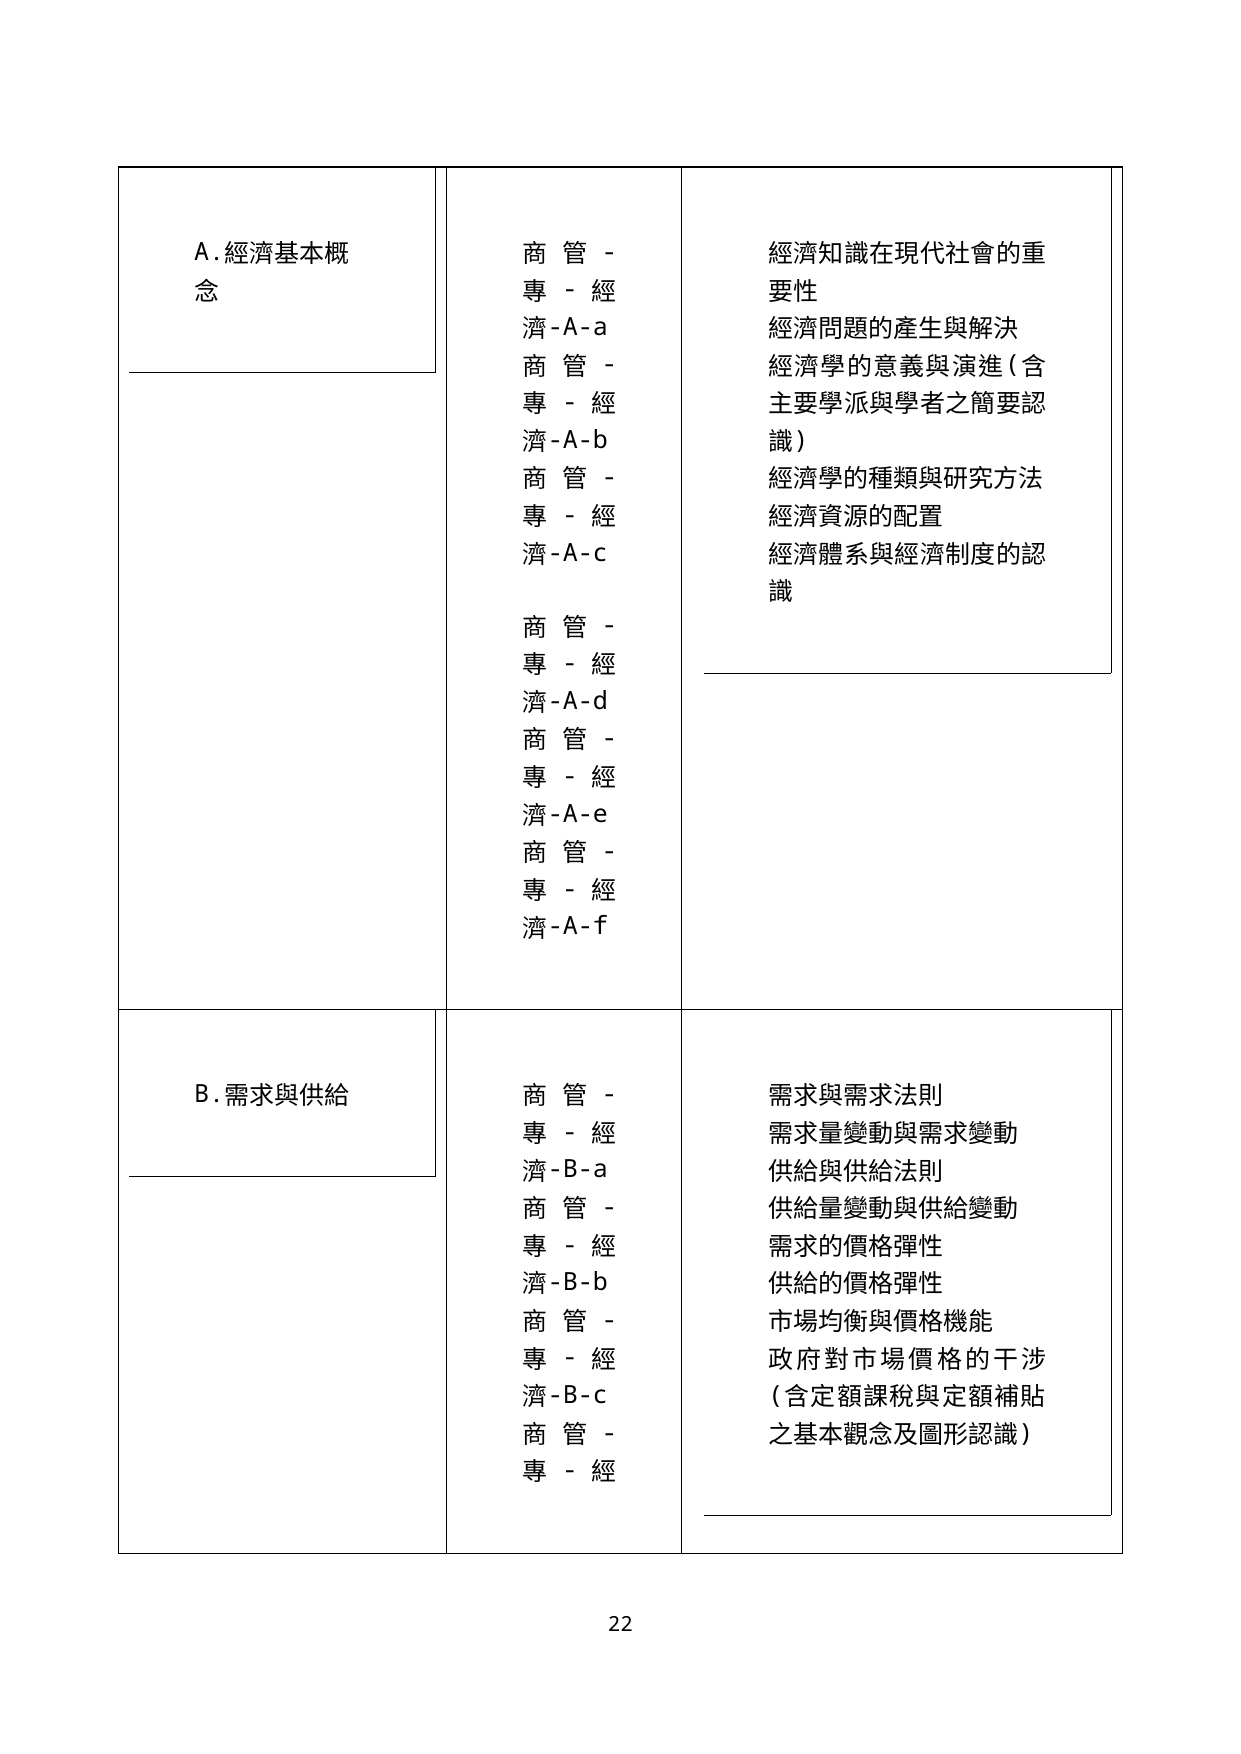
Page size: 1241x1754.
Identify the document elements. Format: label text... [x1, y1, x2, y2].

table_cell 商管-專-經濟-B-a 商管-專-經濟-B-b 商管-專-經濟-B-c 商管-專-經 [447, 1010, 681, 1553]
table_cell [682, 168, 692, 1009]
table_cell A.經濟基本概念 [119, 168, 446, 1009]
table_cell [682, 1010, 692, 1553]
table_cell 經濟知識在現代社會的重要性 經濟問題的產生與解決 經濟學的意義與演進(含主要學派與學者之簡要認識) 經濟學的種類與研究方法 經濟資源的配置 經濟體系與經濟制度的認識 [692, 168, 1122, 1009]
table_cell B.需求與供給 [119, 1010, 446, 1553]
table_cell 商管-專-經濟-A-a 商管-專-經濟-A-b 商管-專-經濟-A-c 商管-專-經濟-A-d 商管-專-經濟-A-e 商管-專-經濟-A-f [447, 168, 681, 1009]
table_cell 需求與需求法則 需求量變動與需求變動 供給與供給法則 供給量變動與供給變動 需求的價格彈性 供給的價格彈性 市場均衡與價格機能 政府對市場價格的干涉(含定額課稅與定額補貼之基本觀念及圖形認識) [692, 1010, 1122, 1553]
